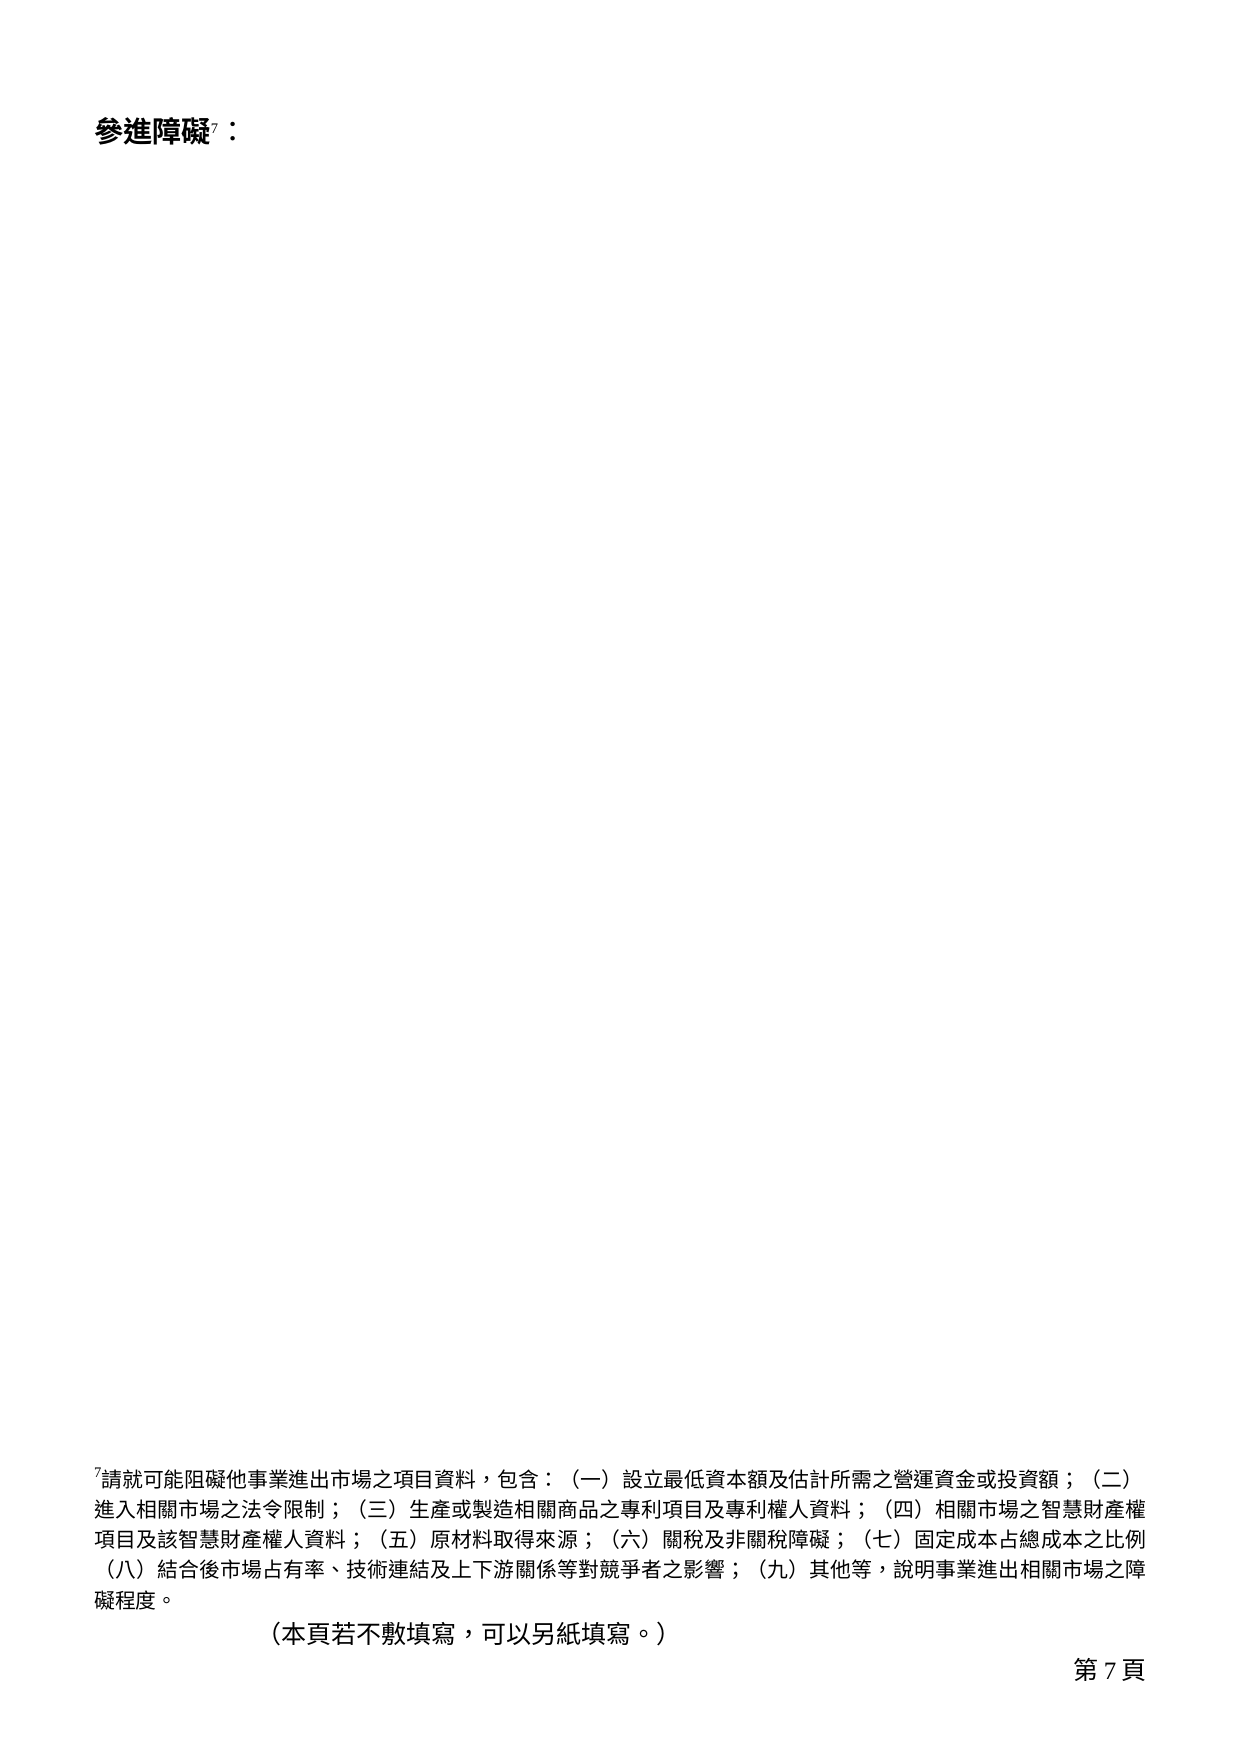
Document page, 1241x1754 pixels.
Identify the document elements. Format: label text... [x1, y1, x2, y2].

text 請就可能阻礙他事業進出市場之項目資料，包含：（一）設立最低資本額及估計所需之營運資金或投資額；（二）進入相關市場之法令限制；（三）生產或製造相關商品之專利項目及專利權人資料；（四）相關市場之智慧財產權項目及該智慧財產權人資料；（五）原材料取得來源；（六）關稅及非關稅障礙；（七）固定成本占總成本之比例；（八）結合後市場占有率、技術連結及上下游關係等對競爭者之影響；（九）其他等，說明事業進出相關市場之障礙程度。 [94, 1463, 1146, 1614]
text （本頁若不敷填寫，可以另紙填寫。） [94, 1614, 1146, 1650]
text 參進障礙： [94, 92, 1146, 167]
